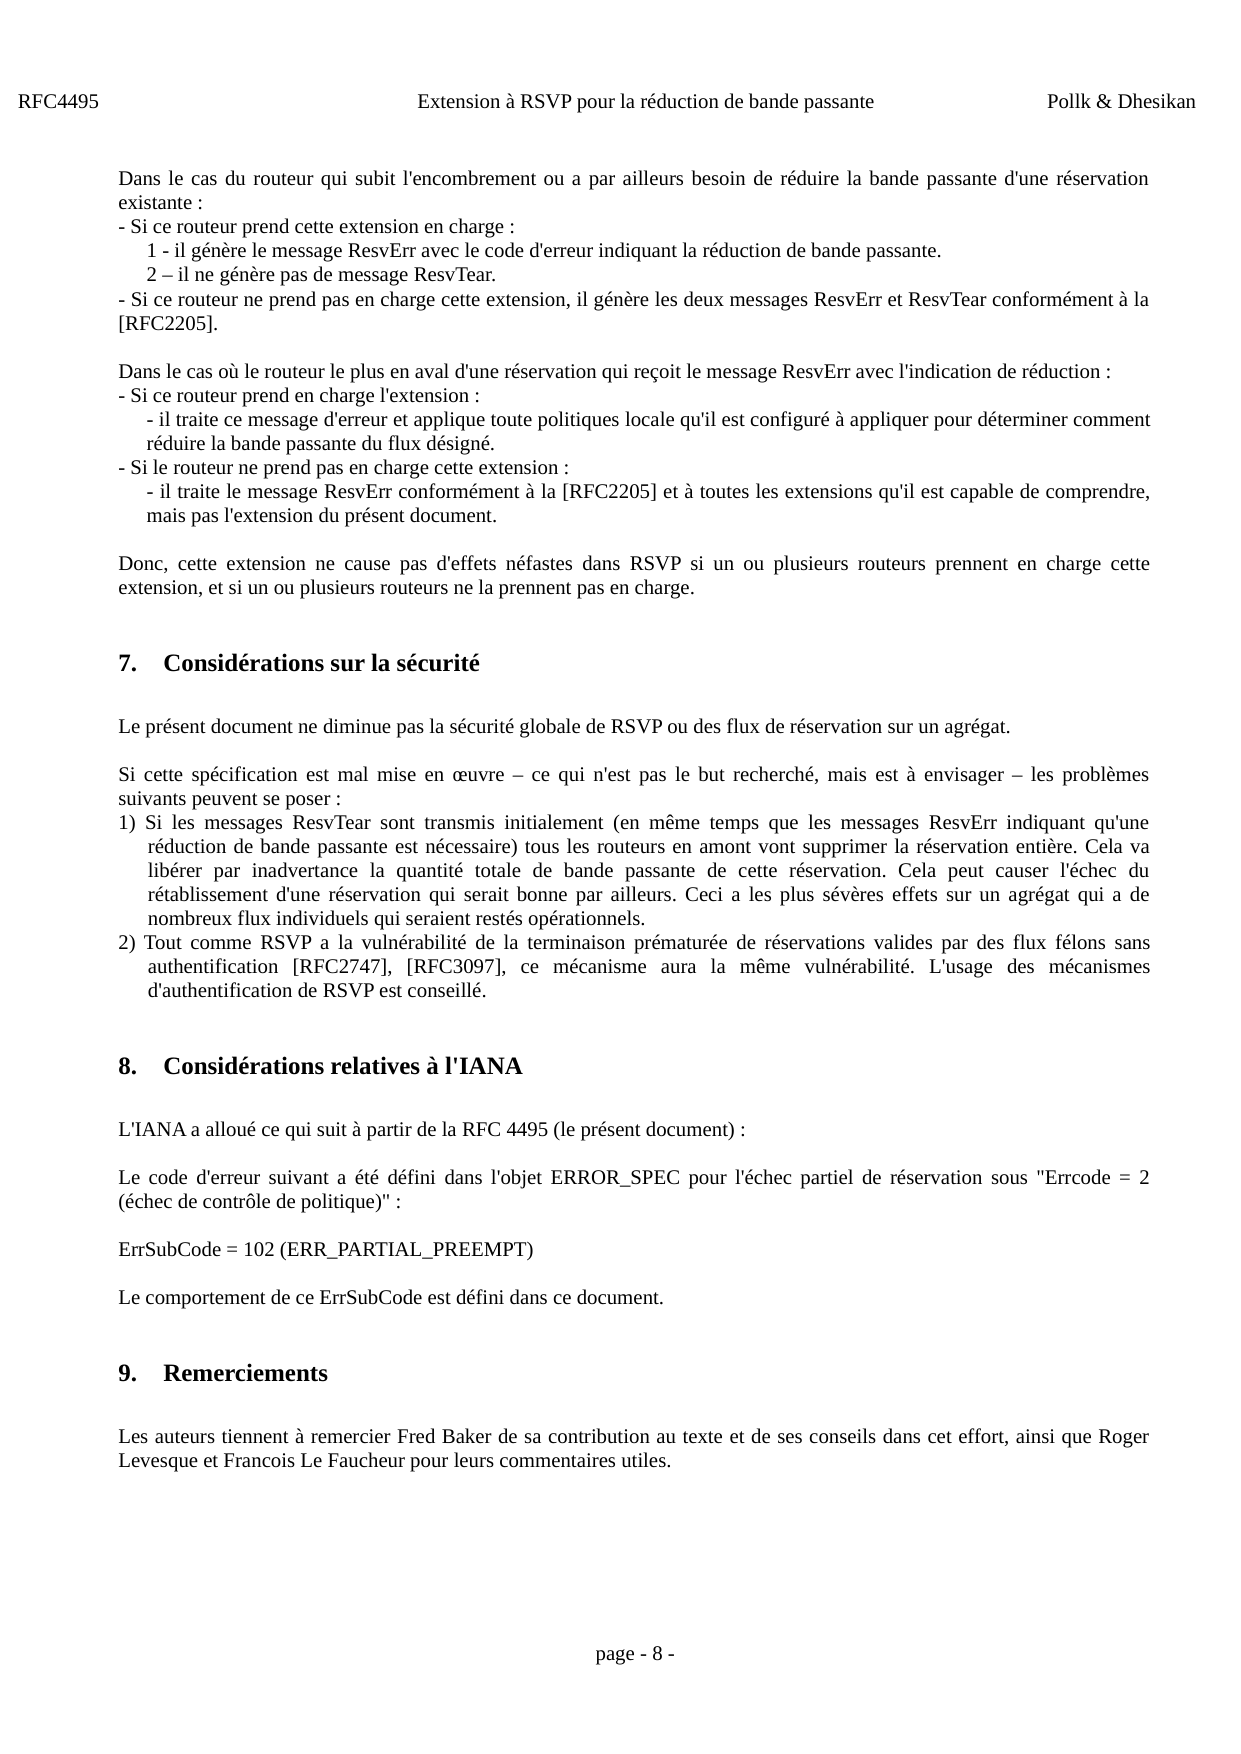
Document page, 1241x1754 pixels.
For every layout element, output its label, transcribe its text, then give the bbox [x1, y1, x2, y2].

subtitle 7. Considérations sur la sécurité [118, 648, 1152, 677]
text Donc, cette extension ne cause pas d'effets néfastes dans RSVP si un ou plusieurs routeurs prennent en charge cette extension, et si un ou plusieurs routeurs ne la prennent pas en charge. [118, 551, 1152, 599]
subtitle 8. Considérations relatives à l'IANA [118, 1051, 1152, 1080]
subtitle 9. Remerciements [118, 1358, 1152, 1387]
text - Si ce routeur ne prend pas en charge cette extension, il génère les deux messages ResvErr et ResvTear conformément à la [RFC2205]. [118, 286, 1152, 334]
text 1 - il génère le message ResvErr avec le code d'erreur indiquant la réduction de bande passante. [146, 238, 1152, 262]
text Dans le cas du routeur qui subit l'encombrement ou a par ailleurs besoin de réduire la bande passante d'une réservation existante : [118, 166, 1152, 214]
text Le code d'erreur suivant a été défini dans l'objet ERROR_SPEC pour l'échec partiel de réservation sous "Errcode = 2 (échec de contrôle de politique)" : [118, 1165, 1152, 1213]
text Les auteurs tiennent à remercier Fred Baker de sa contribution au texte et de ses conseils dans cet effort, ainsi que Roger Levesque et Francois Le Faucheur pour leurs commentaires utiles. [118, 1424, 1152, 1472]
text - il traite ce message d'erreur et applique toute politiques locale qu'il est configuré à appliquer pour déterminer comment réduire la bande passante du flux désigné. [146, 407, 1152, 455]
text Dans le cas où le routeur le plus en aval d'une réservation qui reçoit le message ResvErr avec l'indication de réduction : [118, 359, 1152, 383]
text Le comportement de ce ErrSubCode est défini dans ce document. [118, 1285, 1152, 1309]
text 1) Si les messages ResvTear sont transmis initialement (en même temps que les messages ResvErr indiquant qu'une réduction de bande passante est nécessaire) tous les routeurs en amont vont supprimer la réservation entière. Cela va libérer par inadvertance la quantité totale de bande passante de cette réservation. Cela peut causer l'échec du rétablissement d'une réservation qui serait bonne par ailleurs. Ceci a les plus sévères effets sur un agrégat qui a de nombreux flux individuels qui seraient restés opérationnels. [118, 810, 1152, 930]
text - il traite le message ResvErr conformément à la [RFC2205] et à toutes les extensions qu'il est capable de comprendre, mais pas l'extension du présent document. [146, 479, 1152, 527]
text 2) Tout comme RSVP a la vulnérabilité de la terminaison prématurée de réservations valides par des flux félons sans authentification [RFC2747], [RFC3097], ce mécanisme aura la même vulnérabilité. L'usage des mécanismes d'authentification de RSVP est conseillé. [118, 930, 1152, 1002]
text - Si ce routeur prend en charge l'extension : [118, 383, 1152, 407]
text - Si le routeur ne prend pas en charge cette extension : [118, 455, 1152, 479]
text L'IANA a alloué ce qui suit à partir de la RFC 4495 (le présent document) : [118, 1117, 1152, 1141]
text ErrSubCode = 102 (ERR_PARTIAL_PREEMPT) [118, 1237, 1152, 1261]
text - Si ce routeur prend cette extension en charge : [118, 214, 1152, 238]
text Le présent document ne diminue pas la sécurité globale de RSVP ou des flux de réservation sur un agrégat. [118, 714, 1152, 738]
text Si cette spécification est mal mise en œuvre – ce qui n'est pas le but recherché, mais est à envisager – les problèmes suivants peuvent se poser : [118, 762, 1152, 810]
text 2 – il ne génère pas de message ResvTear. [146, 262, 1152, 286]
